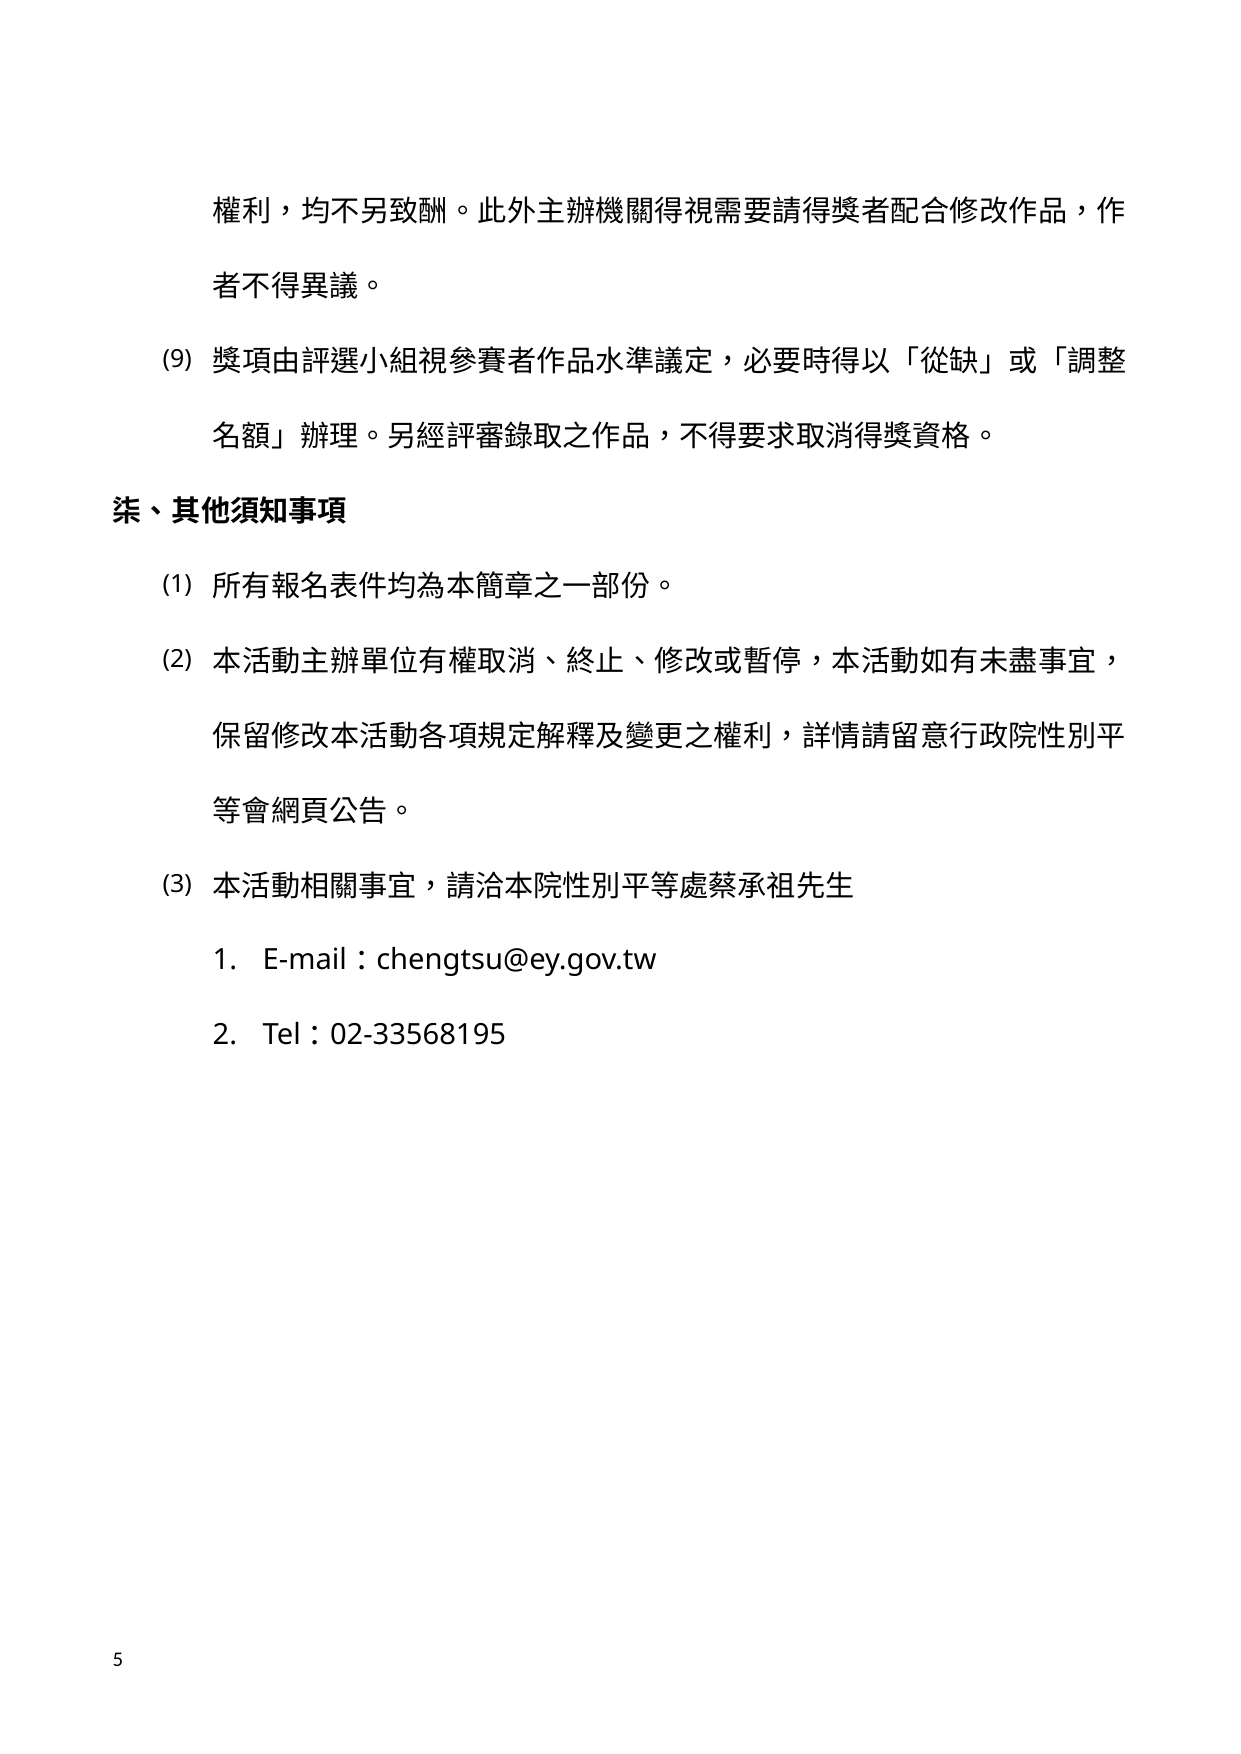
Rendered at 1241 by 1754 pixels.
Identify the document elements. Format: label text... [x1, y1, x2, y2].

list 其他須知事項 [112, 464, 1128, 539]
list 本活動相關事宜，請洽本院性別平等處蔡承祖先生 [162, 839, 1128, 914]
list Tel：02-33568195 [212, 989, 1128, 1064]
list 權利，均不另致酬。此外主辦機關得視需要請得獎者配合修改作品，作者不得異議。 [162, 164, 1128, 314]
list 本活動主辦單位有權取消、終止、修改或暫停，本活動如有未盡事宜，保留修改本活動各項規定解釋及變更之權利，詳情請留意行政院性別平等會網頁公告。 [162, 614, 1128, 839]
list E-mail：chengtsu@ey.gov.tw [212, 914, 1128, 989]
list 獎項由評選小組視參賽者作品水準議定，必要時得以「從缺」或「調整名額」辦理。另經評審錄取之作品，不得要求取消得獎資格。 [162, 314, 1128, 464]
list 所有報名表件均為本簡章之一部份。 [162, 539, 1128, 614]
